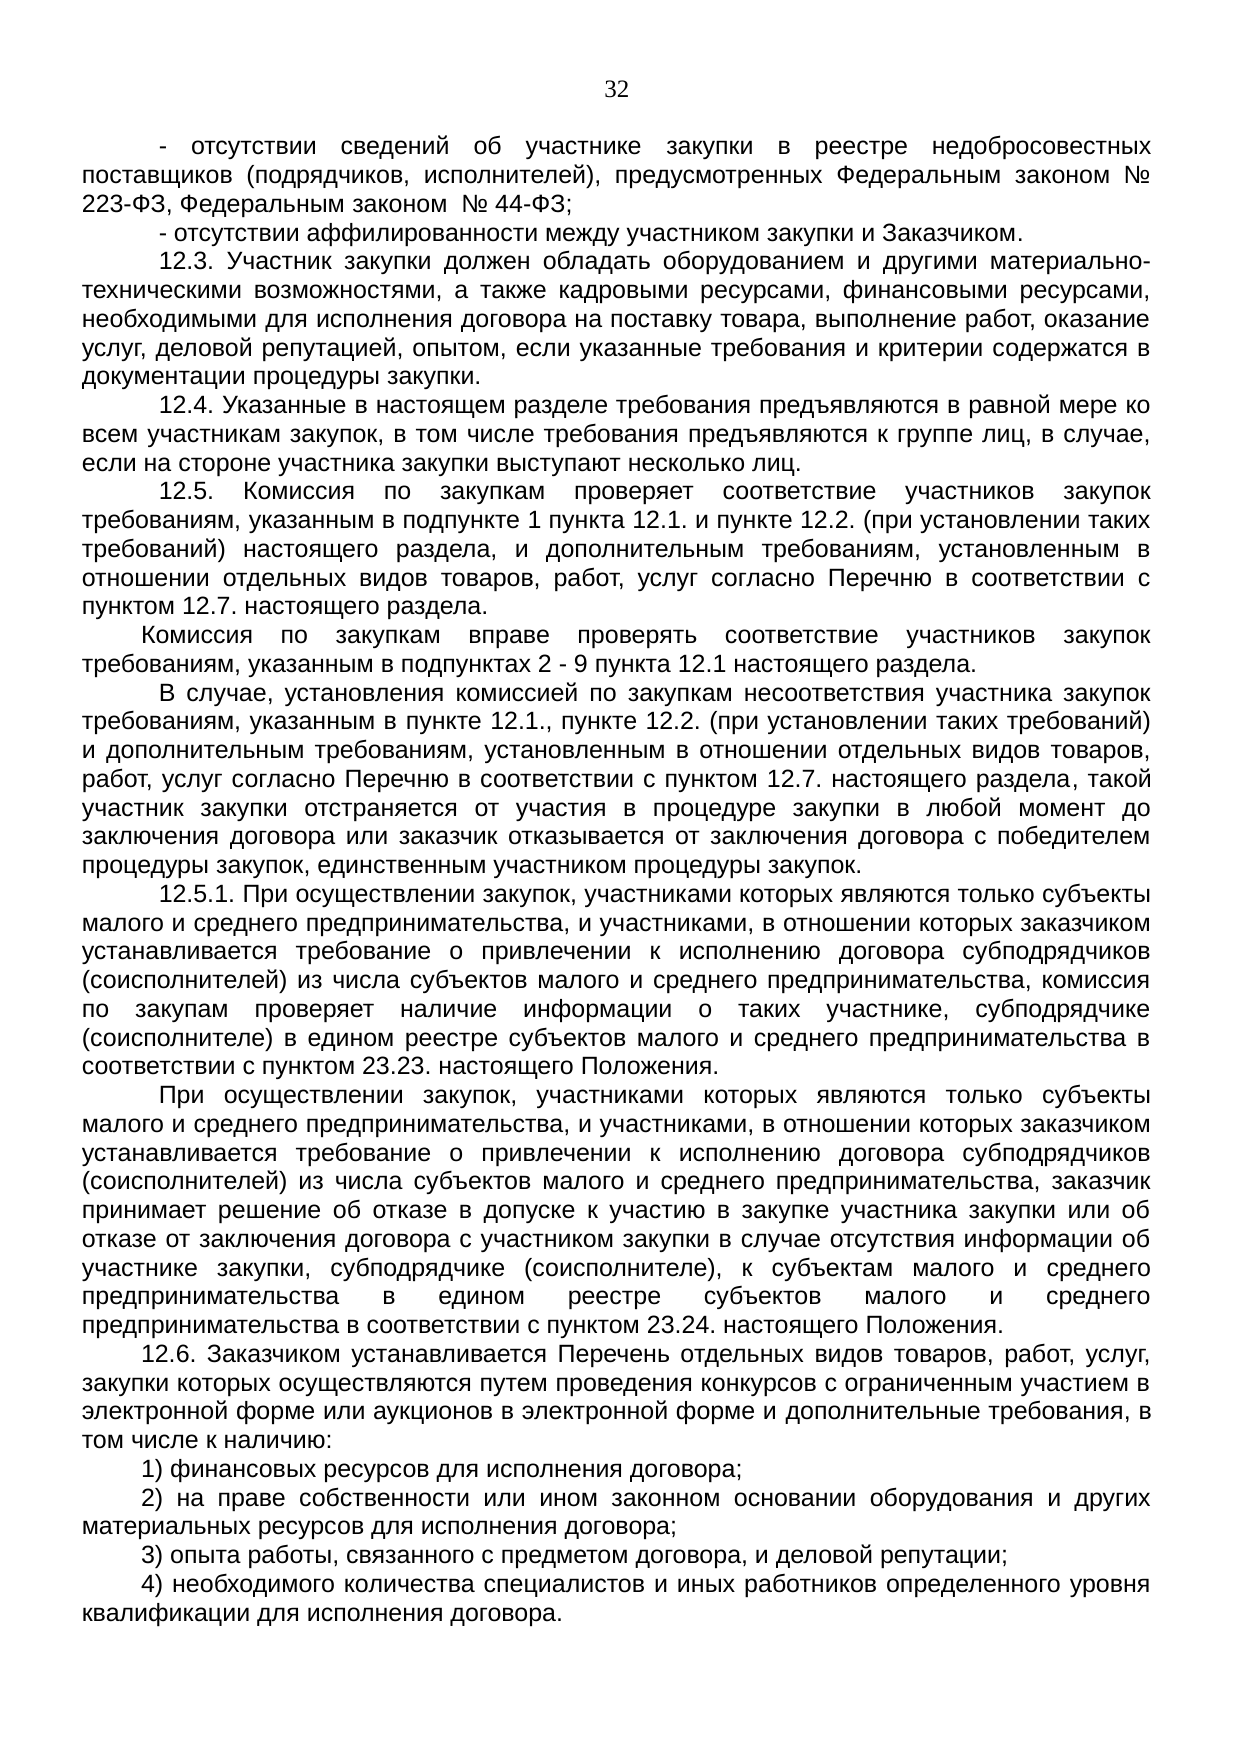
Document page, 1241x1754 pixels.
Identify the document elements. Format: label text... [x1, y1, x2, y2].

text 1) финансовых ресурсов для исполнения договора; [82, 1454, 1152, 1482]
text Комиссия по закупкам вправе проверять соответствие участников закупок требованиям, указанным в подпунктах 2 - 9 пункта 12.1 настоящего раздела. [82, 620, 1152, 677]
text При осуществлении закупок, участниками которых являются только субъекты малого и среднего предпринимательства, и участниками, в отношении которых заказчиком устанавливается требование о привлечении к исполнению договора субподрядчиков (соисполнителей) из числа субъектов малого и среднего предпринимательства, заказчик принимает решение об отказе в допуске к участию в закупке участника закупки или об отказе от заключения договора с участником закупки в случае отсутствия информации об участнике закупки, субподрядчике (соисполнителе), к субъектам малого и среднего предпринимательства в едином реестре субъектов малого и среднего предпринимательства в соответствии с пунктом 23.24. настоящего Положения. [82, 1080, 1152, 1339]
text 12.5. Комиссия по закупкам проверяет соответствие участников закупок требованиям, указанным в подпункте 1 пункта 12.1. и пункте 12.2. (при установлении таких требований) настоящего раздела, и дополнительным требованиям, установленным в отношении отдельных видов товаров, работ, услуг согласно Перечню в соответствии с пунктом 12.7. настоящего раздела. [82, 476, 1152, 620]
text - отсутствии сведений об участнике закупки в реестре недобросовестных поставщиков (подрядчиков, исполнителей), предусмотренных Федеральным законом № 223-ФЗ, Федеральным законом № 44-ФЗ; [82, 131, 1152, 217]
text - отсутствии аффилированности между участником закупки и Заказчиком. [82, 217, 1152, 246]
text 12.4. Указанные в настоящем разделе требования предъявляются в равной мере ко всем участникам закупок, в том числе требования предъявляются к группе лиц, в случае, если на стороне участника закупки выступают несколько лиц. [82, 390, 1152, 476]
text 3) опыта работы, связанного с предметом договора, и деловой репутации; [82, 1540, 1152, 1569]
text 12.6. Заказчиком устанавливается Перечень отдельных видов товаров, работ, услуг, закупки которых осуществляются путем проведения конкурсов с ограниченным участием в электронной форме или аукционов в электронной форме и дополнительные требования, в том числе к наличию: [82, 1339, 1152, 1454]
text 12.3. Участник закупки должен обладать оборудованием и другими материально-техническими возможностями, а также кадровыми ресурсами, финансовыми ресурсами, необходимыми для исполнения договора на поставку товара, выполнение работ, оказание услуг, деловой репутацией, опытом, если указанные требования и критерии содержатся в документации процедуры закупки. [82, 246, 1152, 390]
text 12.5.1. При осуществлении закупок, участниками которых являются только субъекты малого и среднего предпринимательства, и участниками, в отношении которых заказчиком устанавливается требование о привлечении к исполнению договора субподрядчиков (соисполнителей) из числа субъектов малого и среднего предпринимательства, комиссия по закупам проверяет наличие информации о таких участнике, субподрядчике (соисполнителе) в едином реестре субъектов малого и среднего предпринимательства в соответствии с пунктом 23.23. настоящего Положения. [82, 879, 1152, 1080]
text 4) необходимого количества специалистов и иных работников определенного уровня квалификации для исполнения договора. [82, 1569, 1152, 1626]
text 2) на праве собственности или ином законном основании оборудования и других материальных ресурсов для исполнения договора; [82, 1482, 1152, 1540]
text В случае, установления комиссией по закупкам несоответствия участника закупок требованиям, указанным в пункте 12.1., пункте 12.2. (при установлении таких требований) и дополнительным требованиям, установленным в отношении отдельных видов товаров, работ, услуг согласно Перечню в соответствии с пунктом 12.7. настоящего раздела, такой участник закупки отстраняется от участия в процедуре закупки в любой момент до заключения договора или заказчик отказывается от заключения договора с победителем процедуры закупок, единственным участником процедуры закупок. [82, 677, 1152, 879]
